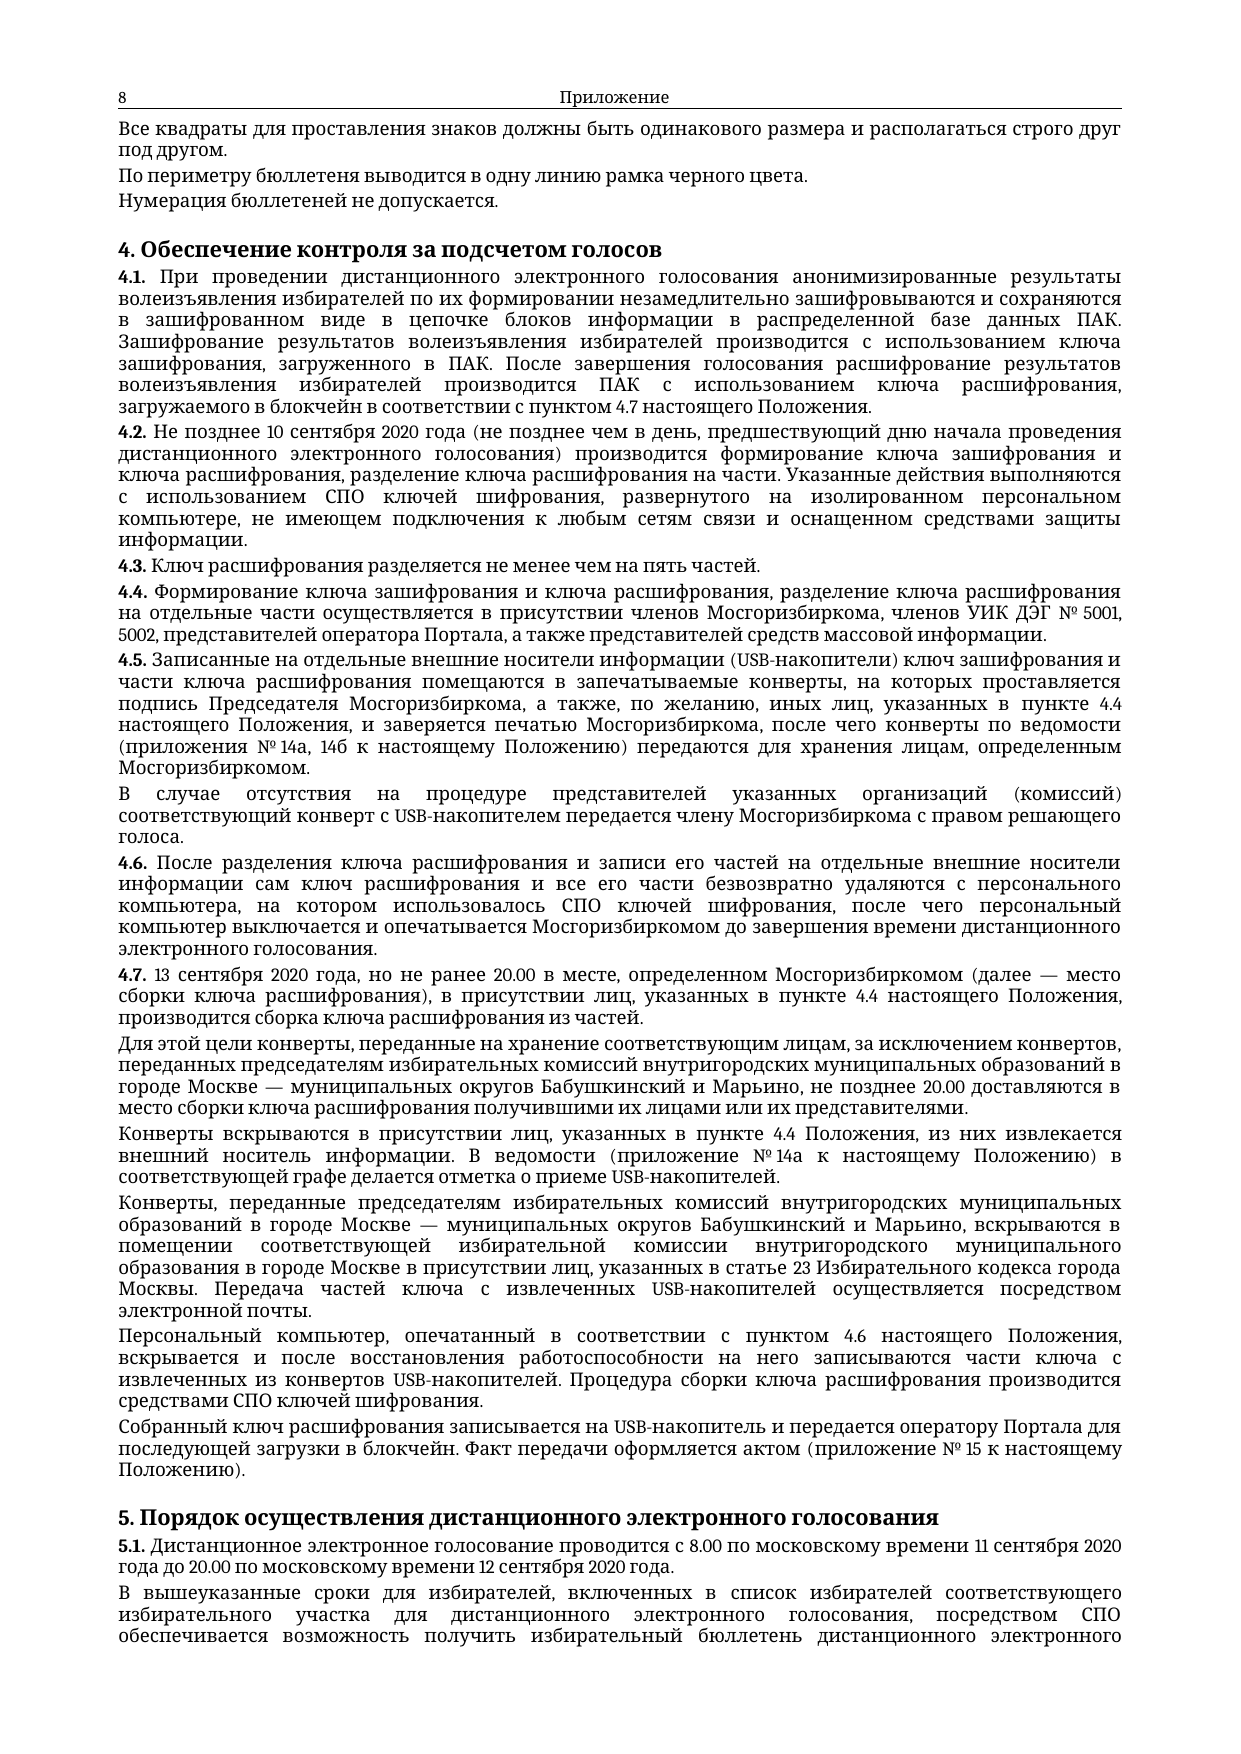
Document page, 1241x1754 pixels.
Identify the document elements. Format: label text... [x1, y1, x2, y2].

text 4.1. При проведении дистанционного электронного голосования анонимизированные результаты волеизъявления избирателей по их формировании незамедлительно зашифровываются и сохраняются в зашифрованном виде в цепочке блоков информации в распределенной базе данных ПАК. Зашифрование результатов волеизъявления избирателей производится с использованием ключа зашифрования, загруженного в ПАК. После завершения голосования расшифрование результатов волеизъявления избирателей производится ПАК с использованием ключа расшифрования, загружаемого в блокчейн в соответствии с пунктом 4.7 настоящего Положения. [118, 267, 1122, 418]
text В вышеуказанные сроки для избирателей, включенных в список избирателей соответствующего избирательного участка для дистанционного электронного голосования, посредством СПО обеспечивается возможность получить избирательный бюллетень дистанционного электронного [118, 1583, 1122, 1647]
text Для этой цели конверты, переданные на хранение соответствующим лицам, за исключением конвертов, переданных председателям избирательных комиссий внутригородских муниципальных образований в городе Москве — муниципальных округов Бабушкинский и Марьино, не позднее 20.00 доставляются в место сборки ключа расшифрования получившими их лицами или их представителями. [118, 1033, 1122, 1119]
text По периметру бюллетеня выводится в одну линию рамка черного цвета. [118, 165, 1122, 187]
text 4.5. Записанные на отдельные внешние носители информации (USB-накопители) ключ зашифрования и части ключа расшифрования помещаются в запечатываемые конверты, на которых проставляется подпись Председателя Мосгоризбиркома, а также, по желанию, иных лиц, указанных в пункте 4.4 настоящего Положения, и заверяется печатью Мосгоризбиркома, после чего конверты по ведомости (приложения № 14а, 14б к настоящему Положению) передаются для хранения лицам, определенным Мосгоризбиркомом. [118, 650, 1122, 779]
text 4.7. 13 сентября 2020 года, но не ранее 20.00 в месте, определенном Мосгоризбиркомом (далее — место сборки ключа расшифрования), в присутствии лиц, указанных в пункте 4.4 настоящего Положения, производится сборка ключа расшифрования из частей. [118, 964, 1122, 1029]
subtitle 4. Обеспечение контроля за подсчетом голосов [118, 237, 1122, 263]
text Нумерация бюллетеней не допускается. [118, 191, 1122, 213]
text 4.3. Ключ расшифрования разделяется не менее чем на пять частей. [118, 555, 1122, 577]
text Собранный ключ расшифрования записывается на USB-накопитель и передается оператору Портала для последующей загрузки в блокчейн. Факт передачи оформляется актом (приложение № 15 к настоящему Положению). [118, 1416, 1122, 1481]
text В случае отсутствия на процедуре представителей указанных организаций (комиссий) соответствующий конверт с USB-накопителем передается члену Мосгоризбиркома с правом решающего голоса. [118, 783, 1122, 848]
text 4.6. После разделения ключа расшифрования и записи его частей на отдельные внешние носители информации сам ключ расшифрования и все его части безвозвратно удаляются с персонального компьютера, на котором использовалось СПО ключей шифрования, после чего персональный компьютер выключается и опечатывается Мосгоризбиркомом до завершения времени дистанционного электронного голосования. [118, 852, 1122, 960]
text Персональный компьютер, опечатанный в соответствии с пунктом 4.6 настоящего Положения, вскрывается и после восстановления работоспособности на него записываются части ключа с извлеченных из конвертов USB-накопителей. Процедура сборки ключа расшифрования производится средствами СПО ключей шифрования. [118, 1326, 1122, 1412]
text Конверты вскрываются в присутствии лиц, указанных в пункте 4.4 Положения, из них извлекается внешний носитель информации. В ведомости (приложение № 14а к настоящему Положению) в соответствующей графе делается отметка о приеме USB-накопителей. [118, 1124, 1122, 1188]
subtitle 5. Порядок осуществления дистанционного электронного голосования [118, 1506, 1122, 1531]
text Все квадраты для проставления знаков должны быть одинакового размера и располагаться строго друг под другом. [118, 118, 1122, 161]
text 4.2. Не позднее 10 сентября 2020 года (не позднее чем в день, предшествующий дню начала проведения дистанционного электронного голосования) производится формирование ключа зашифрования и ключа расшифрования, разделение ключа расшифрования на части. Указанные действия выполняются с использованием СПО ключей шифрования, развернутого на изолированном персональном компьютере, не имеющем подключения к любым сетям связи и оснащенном средствами защиты информации. [118, 422, 1122, 551]
text 5.1. Дистанционное электронное голосование проводится с 8.00 по московскому времени 11 сентября 2020 года до 20.00 по московскому времени 12 сентября 2020 года. [118, 1535, 1122, 1578]
text Конверты, переданные председателям избирательных комиссий внутригородских муниципальных образований в городе Москве — муниципальных округов Бабушкинский и Марьино, вскрываются в помещении соответствующей избирательной комиссии внутригородского муниципального образования в городе Москве в присутствии лиц, указанных в статье 23 Избирательного кодекса города Москвы. Передача частей ключа с извлеченных USB-накопителей осуществляется посредством электронной почты. [118, 1192, 1122, 1322]
text 4.4. Формирование ключа зашифрования и ключа расшифрования, разделение ключа расшифрования на отдельные части осуществляется в присутствии членов Мосгоризбиркома, членов УИК ДЭГ № 5001, 5002, представителей оператора Портала, а также представителей средств массовой информации. [118, 581, 1122, 646]
